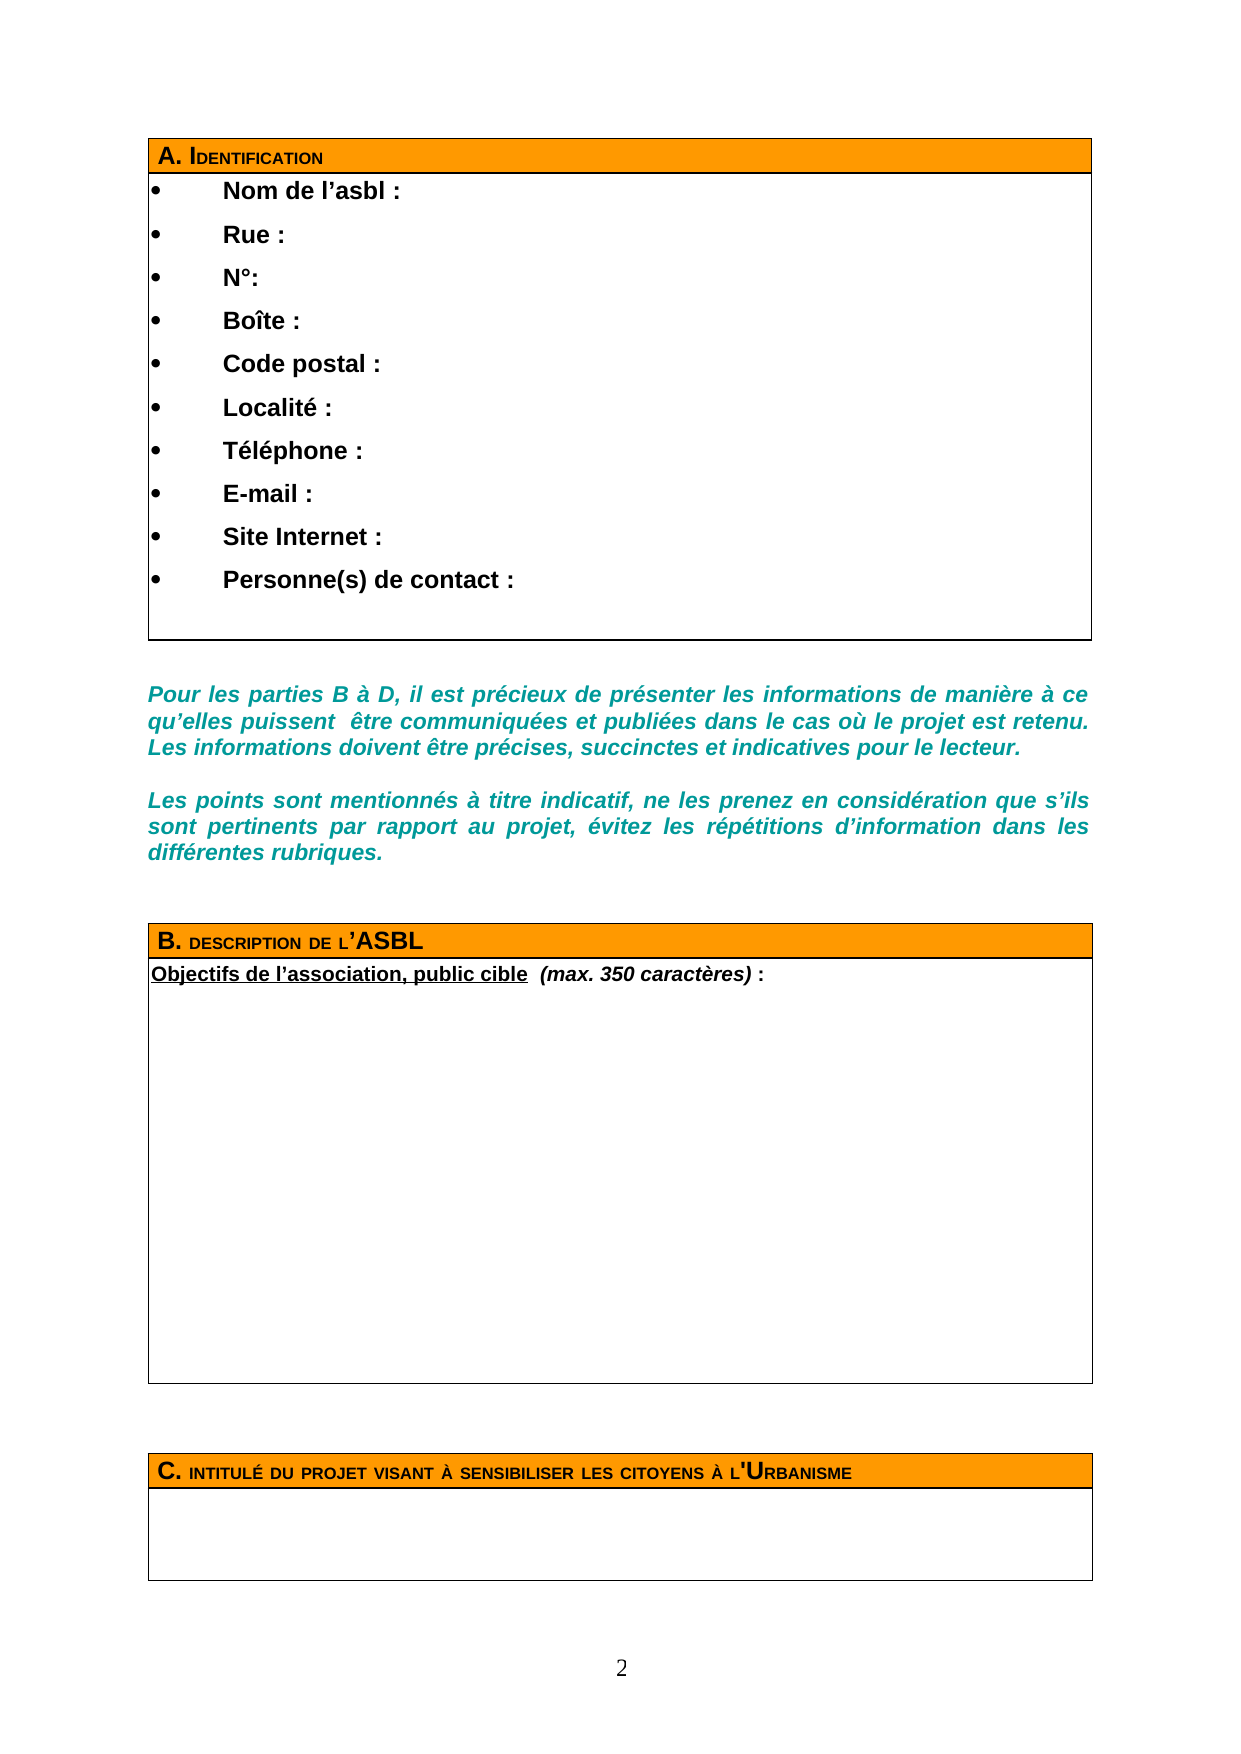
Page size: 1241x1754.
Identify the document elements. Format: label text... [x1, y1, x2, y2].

list N°: [149, 260, 1091, 292]
text Objectifs de l’association, public cible (max. 350 caractères) : [149, 959, 1092, 985]
text C. intitulé du projet visant à sensibiliser les citoyens à l'Urbanisme [149, 1454, 1092, 1487]
list Rue : [149, 216, 1091, 248]
list Code postal : [149, 346, 1091, 378]
list E-mail : [149, 476, 1091, 508]
list Localité : [149, 389, 1091, 421]
text Les points sont mentionnés à titre indicatif, ne les prenez en considération que s’ils sont pertinents par rapport au projet, évitez les répétitions d’information dans les différentes rubriques. [148, 787, 1093, 866]
list Téléphone : [149, 433, 1091, 464]
list Boîte : [149, 303, 1091, 335]
list Site Internet : [149, 519, 1091, 551]
list Nom de l’asbl : [149, 174, 1091, 205]
text B. description de l’ASBL [149, 924, 1092, 957]
list Personne(s) de contact : [149, 562, 1091, 639]
text Pour les parties B à D, il est précieux de présenter les informations de manière à ce qu’elles puissent être communiquées et publiées dans le cas où le projet est retenu. Les informations doivent être précises, succinctes et indicatives pour le lecteur. [148, 681, 1093, 760]
text A. Identification [149, 139, 1091, 172]
